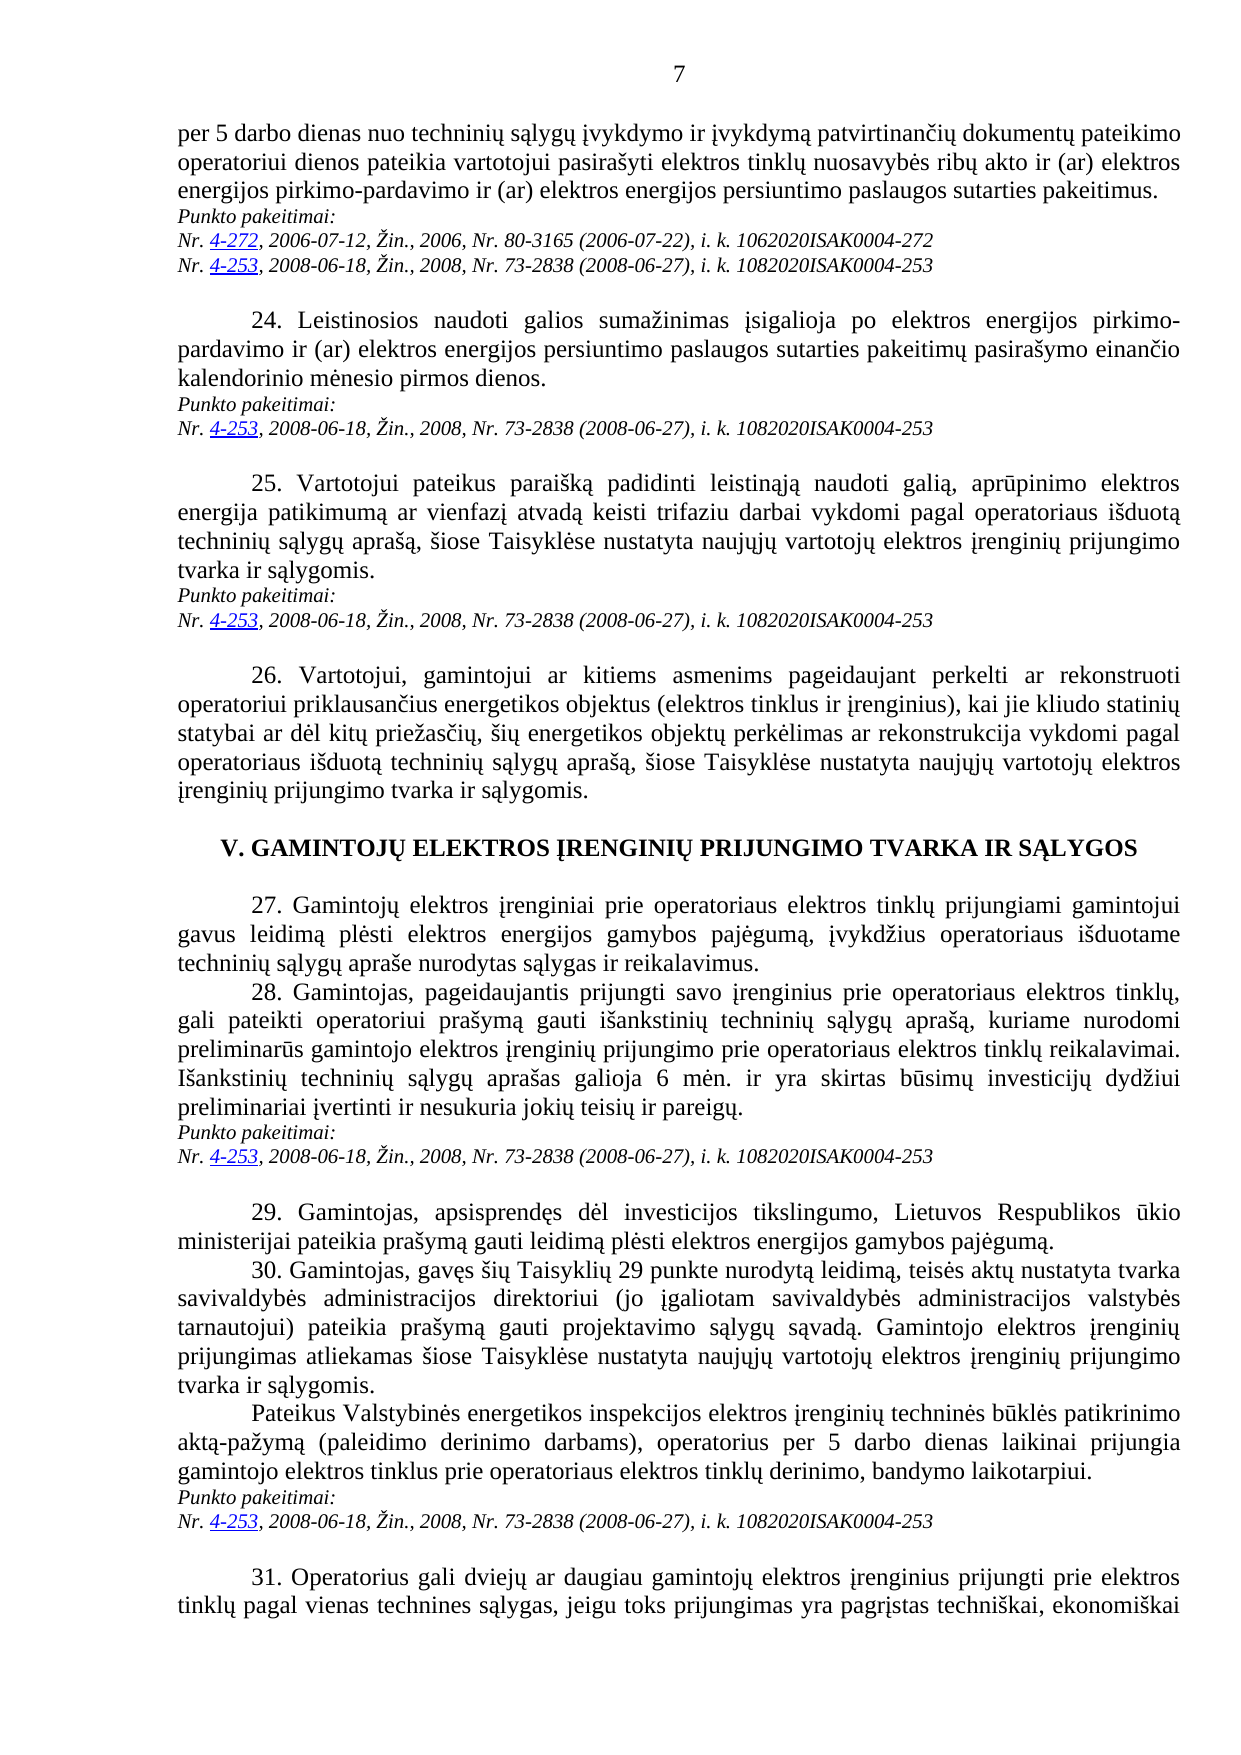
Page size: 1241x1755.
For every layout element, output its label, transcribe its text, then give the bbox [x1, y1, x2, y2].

text V. GAMINTOJŲ ELEKTROS ĮRENGINIŲ PRIJUNGIMO TVARKA IR SĄLYGOS [177, 833, 1181, 862]
text Nr. 4-272, 2006-07-12, Žin., 2006, Nr. 80-3165 (2006-07-22), i. k. 1062020ISAK0004-272 [177, 228, 1181, 252]
text 29. Gamintojas, apsisprendęs dėl investicijos tikslingumo, Lietuvos Respublikos ūkio ministerijai pateikia prašymą gauti leidimą plėsti elektros energijos gamybos pajėgumą. [177, 1197, 1181, 1255]
text 28. Gamintojas, pageidaujantis prijungti savo įrenginius prie operatoriaus elektros tinklų, gali pateikti operatoriui prašymą gauti išankstinių techninių sąlygų aprašą, kuriame nurodomi preliminarūs gamintojo elektros įrenginių prijungimo prie operatoriaus elektros tinklų reikalavimai. Išankstinių techninių sąlygų aprašas galioja 6 mėn. ir yra skirtas būsimų investicijų dydžiui preliminariai įvertinti ir nesukuria jokių teisių ir pareigų. [177, 977, 1181, 1120]
text Pateikus Valstybinės energetikos inspekcijos elektros įrenginių techninės būklės patikrinimo aktą-pažymą (paleidimo derinimo darbams), operatorius per 5 darbo dienas laikinai prijungia gamintojo elektros tinklus prie operatoriaus elektros tinklų derinimo, bandymo laikotarpiui. [177, 1398, 1181, 1485]
text Punkto pakeitimai: [177, 392, 1181, 416]
text 31. Operatorius gali dviejų ar daugiau gamintojų elektros įrenginius prijungti prie elektros tinklų pagal vienas technines sąlygas, jeigu toks prijungimas yra pagrįstas techniškai, ekonomiškai [177, 1562, 1181, 1619]
text Punkto pakeitimai: [177, 204, 1181, 228]
text Nr. 4-253, 2008-06-18, Žin., 2008, Nr. 73-2838 (2008-06-27), i. k. 1082020ISAK0004-253 [177, 1509, 1181, 1533]
text Punkto pakeitimai: [177, 1120, 1181, 1144]
text Punkto pakeitimai: [177, 1485, 1181, 1509]
text Nr. 4-253, 2008-06-18, Žin., 2008, Nr. 73-2838 (2008-06-27), i. k. 1082020ISAK0004-253 [177, 607, 1181, 632]
text Nr. 4-253, 2008-06-18, Žin., 2008, Nr. 73-2838 (2008-06-27), i. k. 1082020ISAK0004-253 [177, 416, 1181, 440]
text Nr. 4-253, 2008-06-18, Žin., 2008, Nr. 73-2838 (2008-06-27), i. k. 1082020ISAK0004-253 [177, 252, 1181, 277]
text Punkto pakeitimai: [177, 583, 1181, 607]
text Nr. 4-253, 2008-06-18, Žin., 2008, Nr. 73-2838 (2008-06-27), i. k. 1082020ISAK0004-253 [177, 1144, 1181, 1168]
text 25. Vartotojui pateikus paraišką padidinti leistinąją naudoti galią, aprūpinimo elektros energija patikimumą ar vienfazį atvadą keisti trifaziu darbai vykdomi pagal operatoriaus išduotą techninių sąlygų aprašą, šiose Taisyklėse nustatyta naujųjų vartotojų elektros įrenginių prijungimo tvarka ir sąlygomis. [177, 468, 1181, 583]
text 27. Gamintojų elektros įrenginiai prie operatoriaus elektros tinklų prijungiami gamintojui gavus leidimą plėsti elektros energijos gamybos pajėgumą, įvykdžius operatoriaus išduotame techninių sąlygų apraše nurodytas sąlygas ir reikalavimus. [177, 890, 1181, 977]
text 24. Leistinosios naudoti galios sumažinimas įsigalioja po elektros energijos pirkimo-pardavimo ir (ar) elektros energijos persiuntimo paslaugos sutarties pakeitimų pasirašymo einančio kalendorinio mėnesio pirmos dienos. [177, 305, 1181, 392]
text per 5 darbo dienas nuo techninių sąlygų įvykdymo ir įvykdymą patvirtinančių dokumentų pateikimo operatoriui dienos pateikia vartotojui pasirašyti elektros tinklų nuosavybės ribų akto ir (ar) elektros energijos pirkimo-pardavimo ir (ar) elektros energijos persiuntimo paslaugos sutarties pakeitimus. [177, 118, 1181, 204]
text 26. Vartotojui, gamintojui ar kitiems asmenims pageidaujant perkelti ar rekonstruoti operatoriui priklausančius energetikos objektus (elektros tinklus ir įrenginius), kai jie kliudo statinių statybai ar dėl kitų priežasčių, šių energetikos objektų perkėlimas ar rekonstrukcija vykdomi pagal operatoriaus išduotą techninių sąlygų aprašą, šiose Taisyklėse nustatyta naujųjų vartotojų elektros įrenginių prijungimo tvarka ir sąlygomis. [177, 660, 1181, 804]
text 30. Gamintojas, gavęs šių Taisyklių 29 punkte nurodytą leidimą, teisės aktų nustatyta tvarka savivaldybės administracijos direktoriui (jo įgaliotam savivaldybės administracijos valstybės tarnautojui) pateikia prašymą gauti projektavimo sąlygų sąvadą. Gamintojo elektros įrenginių prijungimas atliekamas šiose Taisyklėse nustatyta naujųjų vartotojų elektros įrenginių prijungimo tvarka ir sąlygomis. [177, 1255, 1181, 1398]
